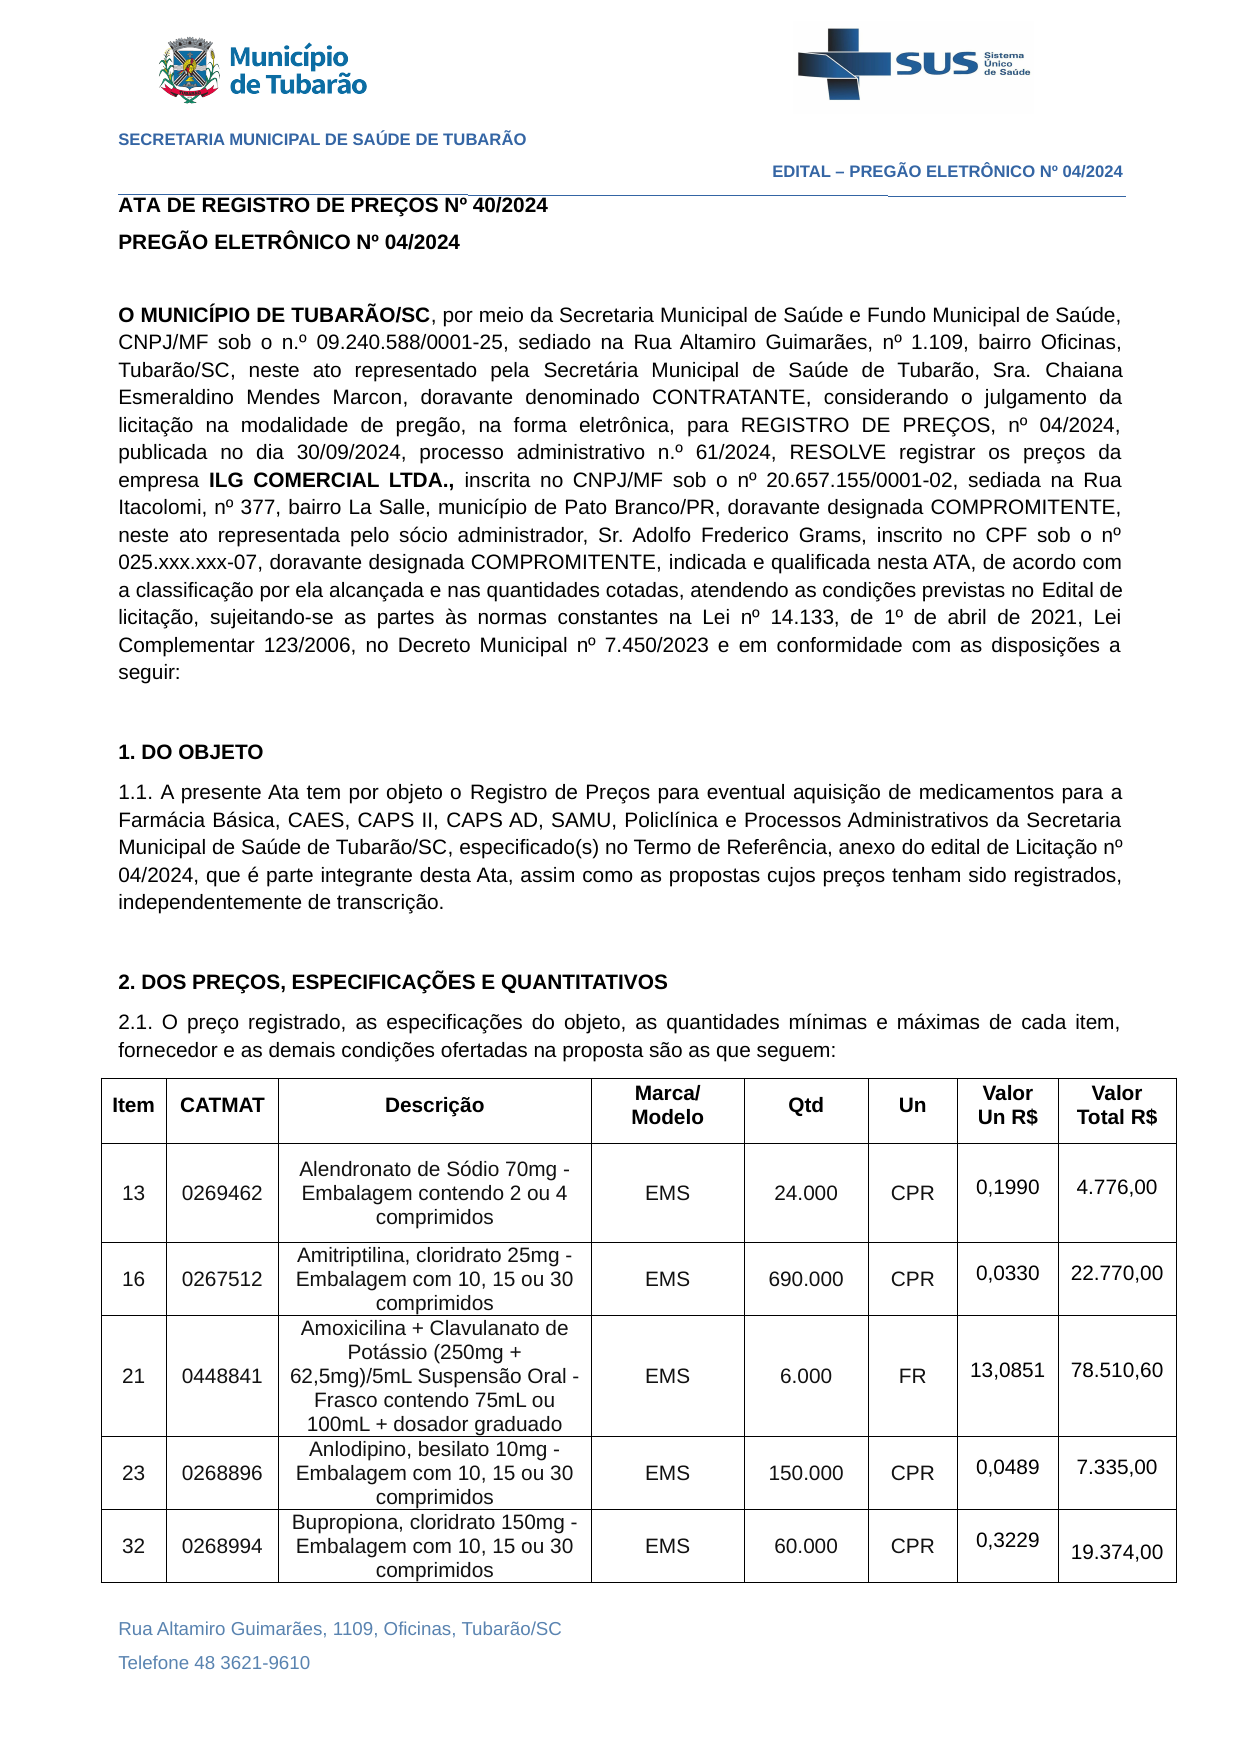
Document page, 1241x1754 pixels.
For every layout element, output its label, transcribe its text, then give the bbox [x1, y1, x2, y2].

table_cell EMS [592, 1437, 744, 1509]
table_header Item [102, 1079, 166, 1143]
picture [794, 21, 1034, 114]
table_cell 13 [102, 1144, 166, 1242]
table_cell 21 [102, 1316, 166, 1436]
table_cell 6.000 [745, 1316, 868, 1436]
text PREGÃO ELETRÔNICO Nº 04/2024 [118, 229, 1123, 253]
text ATA DE REGISTRO DE PREÇOS Nº 40/2024 [118, 193, 1123, 217]
table_cell EMS [592, 1243, 744, 1315]
table_cell CPR [869, 1243, 957, 1315]
picture [135, 21, 386, 119]
table_cell 16 [102, 1243, 166, 1315]
table_cell 19.374,00 [1059, 1510, 1176, 1582]
table_cell 78.510,60 [1059, 1316, 1176, 1436]
table_cell CPR [869, 1144, 957, 1242]
list 1. DO OBJETO [118, 740, 1123, 764]
table_cell 7.335,00 [1059, 1437, 1176, 1509]
table_header Valor Total R$ [1059, 1079, 1176, 1143]
table_cell 32 [102, 1510, 166, 1582]
table_cell Amoxicilina + Clavulanato de Potássio (250mg + 62,5mg)/5mL Suspensão Oral - Frasco contendo 75mL ou 100mL + dosador graduado [279, 1316, 591, 1436]
table_cell 0269462 [167, 1144, 278, 1242]
table_header Valor Un R$ [958, 1079, 1058, 1143]
list 2. DOS PREÇOS, ESPECIFICAÇÕES E QUANTITATIVOS [118, 970, 1123, 994]
table_cell 24.000 [745, 1144, 868, 1242]
table_cell 690.000 [745, 1243, 868, 1315]
table_cell CPR [869, 1510, 957, 1582]
text O MUNICÍPIO DE TUBARÃO/SC, por meio da Secretaria Municipal de Saúde e Fundo Municipal de Saúde, CNPJ/MF sob o n.º 09.240.588/0001-25, sediado na Rua Altamiro Guimarães, nº 1.109, bairro Oficinas, Tubarão/SC, neste ato representado pela Secretária Municipal de Saúde de Tubarão, Sra. Chaiana Esmeraldino Mendes Marcon, doravante denominado CONTRATANTE, considerando o julgamento da licitação na modalidade de pregão, na forma eletrônica, para REGISTRO DE PREÇOS, nº 04/2024, publicada no dia 30/09/2024, processo administrativo n.º 61/2024, RESOLVE registrar os preços da empresa ILG COMERCIAL LTDA., inscrita no CNPJ/MF sob o nº 20.657.155/0001-02, sediada na Rua Itacolomi, nº 377, bairro La Salle, município de Pato Branco/PR, doravante designada COMPROMITENTE, neste ato representada pelo sócio administrador, Sr. Adolfo Frederico Grams, inscrito no CPF sob o nº 025.xxx.xxx-07, doravante designada COMPROMITENTE, indicada e qualificada nesta ATA, de acordo com a classificação por ela alcançada e nas quantidades cotadas, atendendo as condições previstas no Edital de licitação, sujeitando-se as partes às normas constantes na Lei nº 14.133, de 1º de abril de 2021, Lei Complementar 123/2006, no Decreto Municipal nº 7.450/2023 e em conformidade com as disposições a seguir: [118, 302, 1123, 684]
table_header CATMAT [167, 1079, 278, 1143]
table_cell 0448841 [167, 1316, 278, 1436]
list 1.1. A presente Ata tem por objeto o Registro de Preços para eventual aquisição de medicamentos para a Farmácia Básica, CAES, CAPS II, CAPS AD, SAMU, Policlínica e Processos Administrativos da Secretaria Municipal de Saúde de Tubarão/SC, especificado(s) no Termo de Referência, anexo do edital de Licitação nº 04/2024, que é parte integrante desta Ata, assim como as propostas cujos preços tenham sido registrados, independentemente de transcrição. [118, 780, 1123, 914]
table_cell Bupropiona, cloridrato 150mg - Embalagem com 10, 15 ou 30 comprimidos [279, 1510, 591, 1582]
table_cell Alendronato de Sódio 70mg - Embalagem contendo 2 ou 4 comprimidos [279, 1144, 591, 1242]
table_cell 4.776,00 [1059, 1144, 1176, 1242]
table_cell CPR [869, 1437, 957, 1509]
table_cell 150.000 [745, 1437, 868, 1509]
list 2.1. O preço registrado, as especificações do objeto, as quantidades mínimas e máximas de cada item, fornecedor e as demais condições ofertadas na proposta são as que seguem: [118, 1010, 1123, 1061]
table_header Marca/Modelo [592, 1079, 744, 1143]
table_cell 0267512 [167, 1243, 278, 1315]
table_header Un [869, 1079, 957, 1143]
table_header Descrição [279, 1079, 591, 1143]
table_cell EMS [592, 1510, 744, 1582]
table_cell 23 [102, 1437, 166, 1509]
table_cell 0,3229 [958, 1510, 1058, 1582]
table_cell 13,0851 [958, 1316, 1058, 1436]
table_header Qtd [745, 1079, 868, 1143]
table_cell Anlodipino, besilato 10mg - Embalagem com 10, 15 ou 30 comprimidos [279, 1437, 591, 1509]
table_cell Amitriptilina, cloridrato 25mg - Embalagem com 10, 15 ou 30 comprimidos [279, 1243, 591, 1315]
table_cell 60.000 [745, 1510, 868, 1582]
table_cell FR [869, 1316, 957, 1436]
table_cell EMS [592, 1316, 744, 1436]
table_cell 0,0489 [958, 1437, 1058, 1509]
table_cell 0,1990 [958, 1144, 1058, 1242]
table_cell 0268896 [167, 1437, 278, 1509]
table_cell 22.770,00 [1059, 1243, 1176, 1315]
table_cell EMS [592, 1144, 744, 1242]
table_cell 0268994 [167, 1510, 278, 1582]
table_cell 0,0330 [958, 1243, 1058, 1315]
